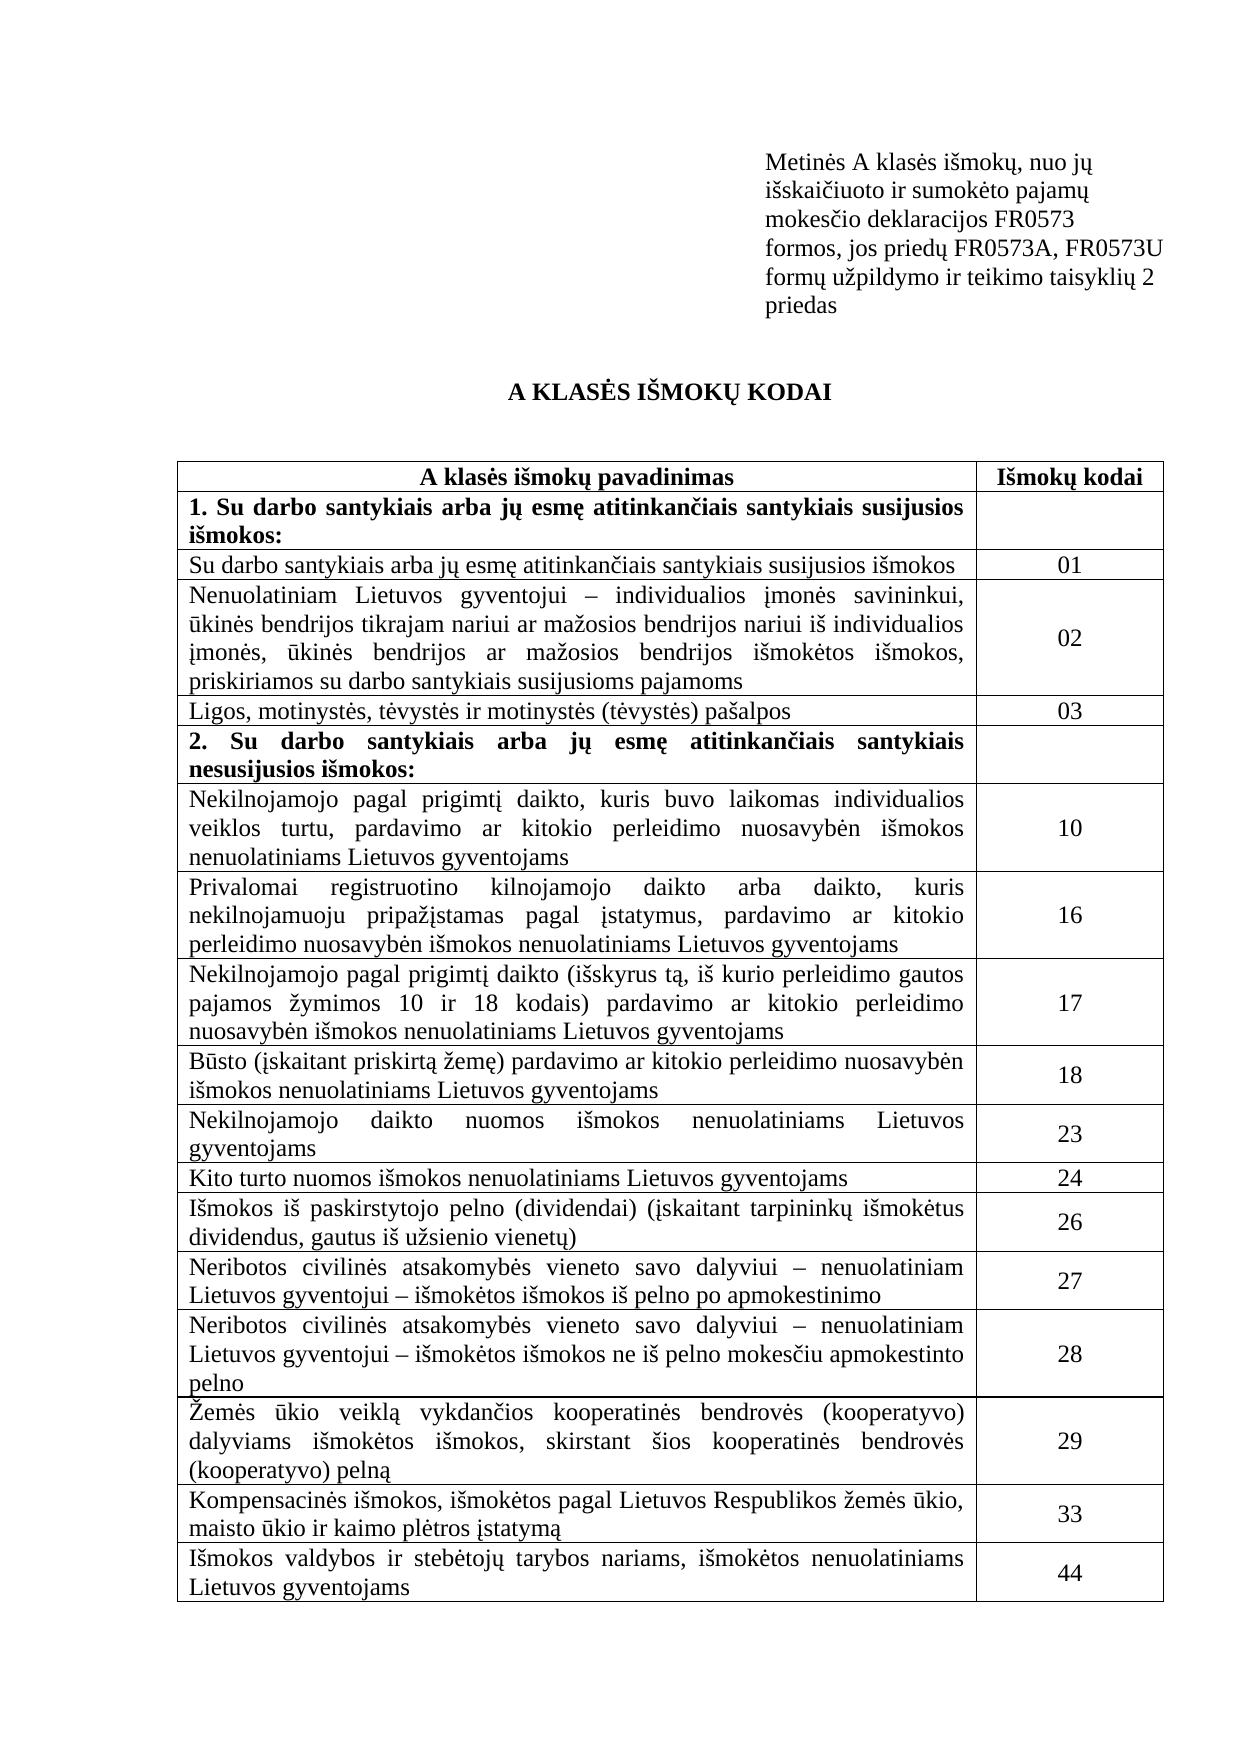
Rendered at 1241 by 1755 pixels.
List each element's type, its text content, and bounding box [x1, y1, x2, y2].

table_cell [977, 492, 1163, 549]
table_header Išmokų kodai [977, 462, 1163, 491]
table_cell Neribotos civilinės atsakomybės vieneto savo dalyviui – nenuolatiniam Lietuvos gyventojui – išmokėtos išmokos ne iš pelno mokesčiu apmokestinto pelno [178, 1310, 976, 1396]
table_cell 44 [977, 1543, 1163, 1601]
table_cell [977, 726, 1163, 783]
table_cell 02 [977, 580, 1163, 695]
table_cell 23 [977, 1105, 1163, 1162]
table_cell Išmokos valdybos ir stebėtojų tarybos nariams, išmokėtos nenuolatiniams Lietuvos gyventojams [178, 1543, 976, 1601]
table_cell Kompensacinės išmokos, išmokėtos pagal Lietuvos Respublikos žemės ūkio, maisto ūkio ir kaimo plėtros įstatymą [178, 1485, 976, 1542]
table_cell Nekilnojamojo pagal prigimtį daikto (išskyrus tą, iš kurio perleidimo gautos pajamos žymimos 10 ir 18 kodais) pardavimo ar kitokio perleidimo nuosavybėn išmokos nenuolatiniams Lietuvos gyventojams [178, 959, 976, 1045]
text A KLASĖS IŠMOKŲ KODAI [158, 377, 1181, 406]
table_cell 17 [977, 959, 1163, 1045]
table_cell Nekilnojamojo pagal prigimtį daikto, kuris buvo laikomas individualios veiklos turtu, pardavimo ar kitokio perleidimo nuosavybėn išmokos nenuolatiniams Lietuvos gyventojams [178, 784, 976, 871]
table_cell Nenuolatiniam Lietuvos gyventojui – individualios įmonės savininkui, ūkinės bendrijos tikrajam nariui ar mažosios bendrijos nariui iš individualios įmonės, ūkinės bendrijos ar mažosios bendrijos išmokėtos išmokos, priskiriamos su darbo santykiais susijusioms pajamoms [178, 580, 976, 695]
table_cell 2. Su darbo santykiais arba jų esmę atitinkančiais santykiais nesusijusios išmokos: [178, 726, 976, 783]
table_cell Neribotos civilinės atsakomybės vieneto savo dalyviui – nenuolatiniam Lietuvos gyventojui – išmokėtos išmokos iš pelno po apmokestinimo [178, 1252, 976, 1309]
table_header A klasės išmokų pavadinimas [178, 462, 976, 491]
text Metinės A klasės išmokų, nuo jų [765, 147, 1181, 176]
text išskaičiuoto ir sumokėto pajamų [765, 176, 1181, 204]
table_cell 1. Su darbo santykiais arba jų esmę atitinkančiais santykiais susijusios išmokos: [178, 492, 976, 549]
table_cell 24 [977, 1163, 1163, 1192]
table_cell 18 [977, 1046, 1163, 1104]
table_cell 10 [977, 784, 1163, 871]
table_cell 03 [977, 696, 1163, 725]
table_cell 28 [977, 1310, 1163, 1396]
table_cell Su darbo santykiais arba jų esmę atitinkančiais santykiais susijusios išmokos [178, 550, 976, 579]
table_cell Privalomai registruotino kilnojamojo daikto arba daikto, kuris nekilnojamuoju pripažįstamas pagal įstatymus, pardavimo ar kitokio perleidimo nuosavybėn išmokos nenuolatiniams Lietuvos gyventojams [178, 872, 976, 958]
table_cell 01 [977, 550, 1163, 579]
table_cell Žemės ūkio veiklą vykdančios kooperatinės bendrovės (kooperatyvo) dalyviams išmokėtos išmokos, skirstant šios kooperatinės bendrovės (kooperatyvo) pelną [178, 1398, 976, 1484]
table_cell 27 [977, 1252, 1163, 1309]
table_cell 16 [977, 872, 1163, 958]
table_cell 29 [977, 1398, 1163, 1484]
table_cell Ligos, motinystės, tėvystės ir motinystės (tėvystės) pašalpos [178, 696, 976, 725]
text mokesčio deklaracijos FR0573 [765, 204, 1181, 233]
table_cell Nekilnojamojo daikto nuomos išmokos nenuolatiniams Lietuvos gyventojams [178, 1105, 976, 1162]
table_cell Išmokos iš paskirstytojo pelno (dividendai) (įskaitant tarpininkų išmokėtus dividendus, gautus iš užsienio vienetų) [178, 1193, 976, 1251]
table_cell 33 [977, 1485, 1163, 1542]
text formos, jos priedų FR0573A, FR0573U formų užpildymo ir teikimo taisyklių 2 priedas [765, 233, 1181, 319]
table_cell Būsto (įskaitant priskirtą žemę) pardavimo ar kitokio perleidimo nuosavybėn išmokos nenuolatiniams Lietuvos gyventojams [178, 1046, 976, 1104]
table_cell 26 [977, 1193, 1163, 1251]
table_cell Kito turto nuomos išmokos nenuolatiniams Lietuvos gyventojams [178, 1163, 976, 1192]
